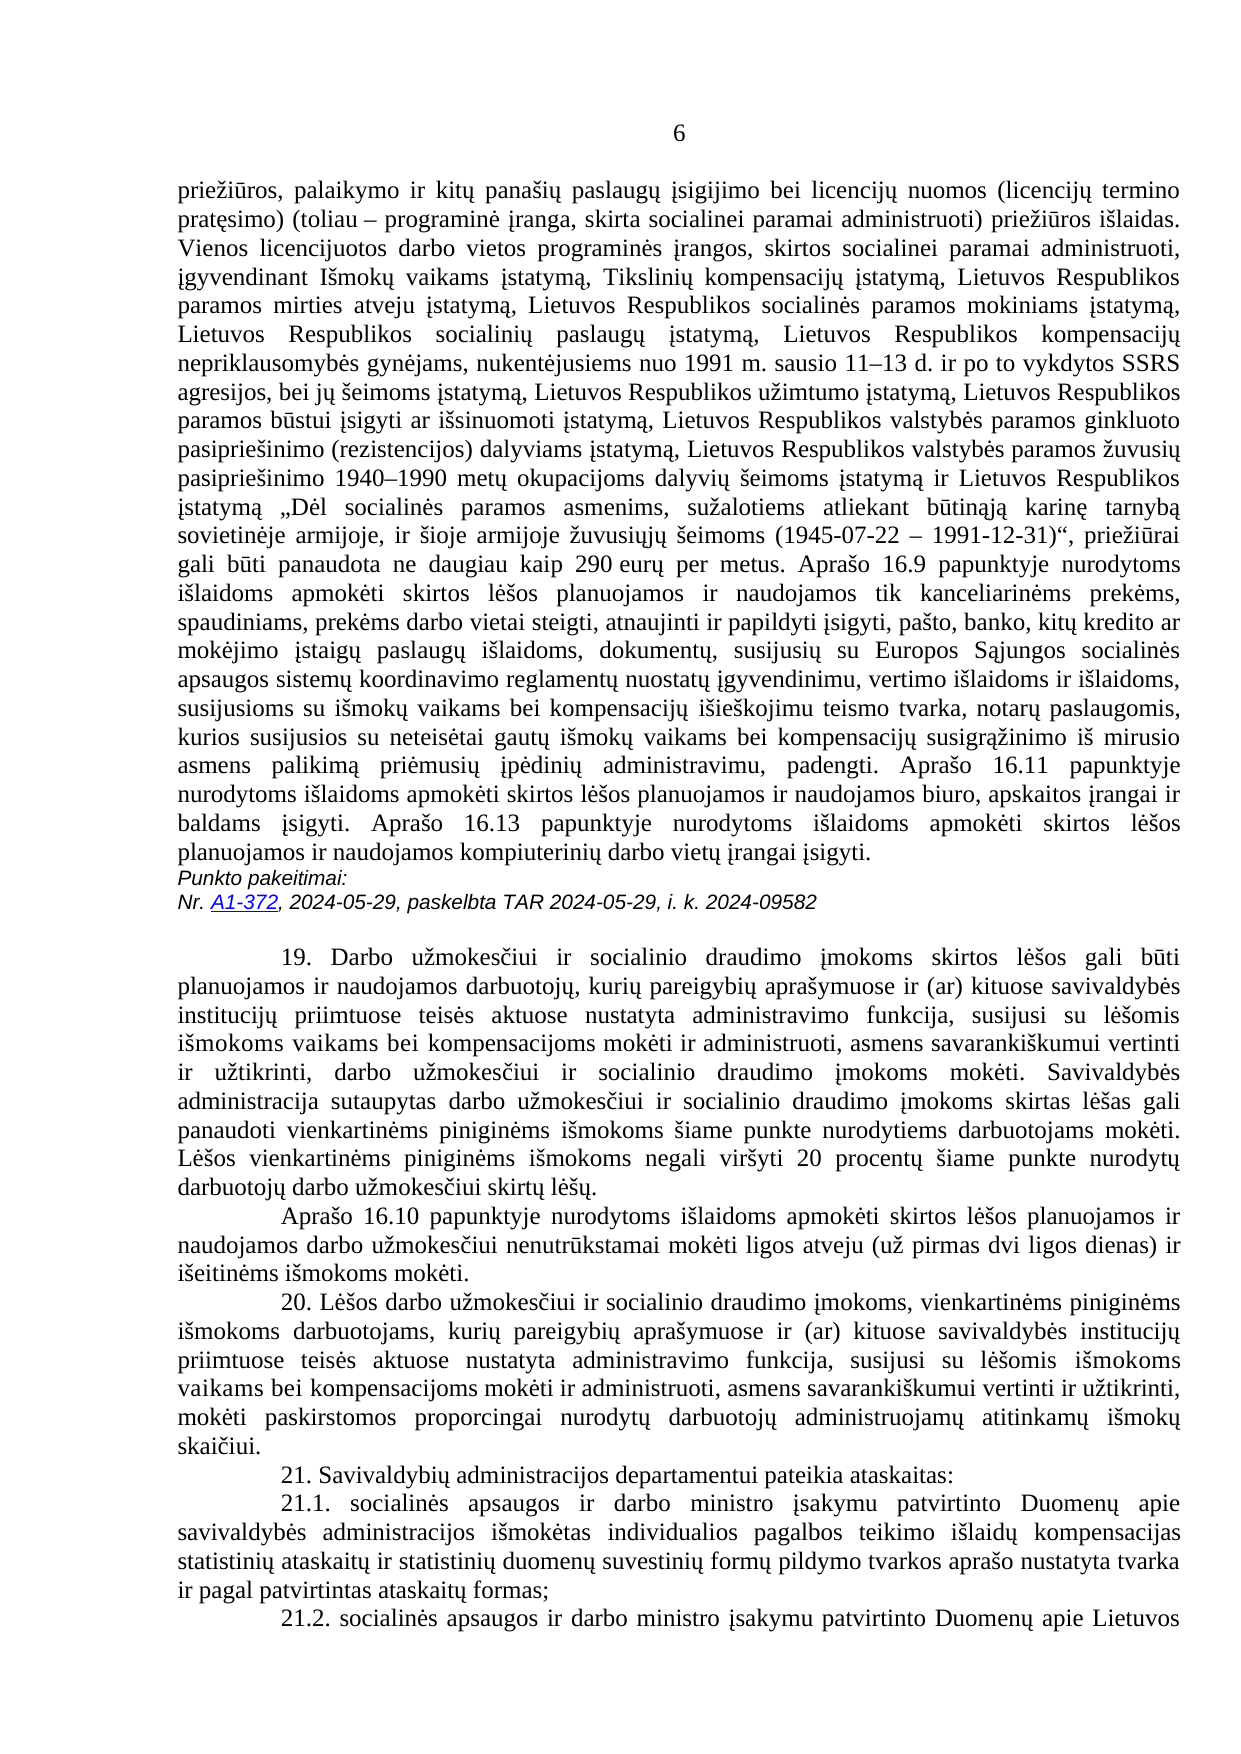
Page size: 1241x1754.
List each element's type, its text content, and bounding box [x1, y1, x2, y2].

text 19. Darbo užmokesčiui ir socialinio draudimo įmokoms skirtos lėšos gali būti planuojamos ir naudojamos darbuotojų, kurių pareigybių aprašymuose ir (ar) kituose savivaldybės institucijų priimtuose teisės aktuose nustatyta administravimo funkcija, susijusi su lėšomis išmokoms vaikams bei kompensacijoms mokėti ir administruoti, asmens savarankiškumui vertinti ir užtikrinti, darbo užmokesčiui ir socialinio draudimo įmokoms mokėti. Savivaldybės administracija sutaupytas darbo užmokesčiui ir socialinio draudimo įmokoms skirtas lėšas gali panaudoti vienkartinėms piniginėms išmokoms šiame punkte nurodytiems darbuotojams mokėti. Lėšos vienkartinėms piniginėms išmokoms negali viršyti 20 procentų šiame punkte nurodytų darbuotojų darbo užmokesčiui skirtų lėšų. [177, 942, 1181, 1201]
text Nr. A1-372, 2024-05-29, paskelbta TAR 2024-05-29, i. k. 2024-09582 [177, 889, 1181, 913]
text 21.2. socialinės apsaugos ir darbo ministro įsakymu patvirtinto Duomenų apie Lietuvos [177, 1603, 1181, 1632]
text 20. Lėšos darbo užmokesčiui ir socialinio draudimo įmokoms, vienkartinėms piniginėms išmokoms darbuotojams, kurių pareigybių aprašymuose ir (ar) kituose savivaldybės institucijų priimtuose teisės aktuose nustatyta administravimo funkcija, susijusi su lėšomis išmokoms vaikams bei kompensacijoms mokėti ir administruoti, asmens savarankiškumui vertinti ir užtikrinti, mokėti paskirstomos proporcingai nurodytų darbuotojų administruojamų atitinkamų išmokų skaičiui. [177, 1287, 1181, 1460]
text Aprašo 16.10 papunktyje nurodytoms išlaidoms apmokėti skirtos lėšos planuojamos ir naudojamos darbo užmokesčiui nenutrūkstamai mokėti ligos atveju (už pirmas dvi ligos dienas) ir išeitinėms išmokoms mokėti. [177, 1201, 1181, 1287]
text 21. Savivaldybių administracijos departamentui pateikia ataskaitas: [177, 1460, 1181, 1488]
text priežiūros, palaikymo ir kitų panašių paslaugų įsigijimo bei licencijų nuomos (licencijų termino pratęsimo) (toliau – programinė įranga, skirta socialinei paramai administruoti) priežiūros išlaidas. Vienos licencijuotos darbo vietos programinės įrangos, skirtos socialinei paramai administruoti, įgyvendinant Išmokų vaikams įstatymą, Tikslinių kompensacijų įstatymą, Lietuvos Respublikos paramos mirties atveju įstatymą, Lietuvos Respublikos socialinės paramos mokiniams įstatymą, Lietuvos Respublikos socialinių paslaugų įstatymą, Lietuvos Respublikos kompensacijų nepriklausomybės gynėjams, nukentėjusiems nuo 1991 m. sausio 11–13 d. ir po to vykdytos SSRS agresijos, bei jų šeimoms įstatymą, Lietuvos Respublikos užimtumo įstatymą, Lietuvos Respublikos paramos būstui įsigyti ar išsinuomoti įstatymą, Lietuvos Respublikos valstybės paramos ginkluoto pasipriešinimo (rezistencijos) dalyviams įstatymą, Lietuvos Respublikos valstybės paramos žuvusių pasipriešinimo 1940–1990 metų okupacijoms dalyvių šeimoms įstatymą ir Lietuvos Respublikos įstatymą „Dėl socialinės paramos asmenims, sužalotiems atliekant būtinąją karinę tarnybą sovietinėje armijoje, ir šioje armijoje žuvusiųjų šeimoms (1945-07-22 – 1991-12-31)“, priežiūrai gali būti panaudota ne daugiau kaip 290 eurų per metus. Aprašo 16.9 papunktyje nurodytoms išlaidoms apmokėti skirtos lėšos planuojamos ir naudojamos tik kanceliarinėms prekėms, spaudiniams, prekėms darbo vietai steigti, atnaujinti ir papildyti įsigyti, pašto, banko, kitų kredito ar mokėjimo įstaigų paslaugų išlaidoms, dokumentų, susijusių su Europos Sąjungos socialinės apsaugos sistemų koordinavimo reglamentų nuostatų įgyvendinimu, vertimo išlaidoms ir išlaidoms, susijusioms su išmokų vaikams bei kompensacijų išieškojimu teismo tvarka, notarų paslaugomis, kurios susijusios su neteisėtai gautų išmokų vaikams bei kompensacijų susigrąžinimo iš mirusio asmens palikimą priėmusių įpėdinių administravimu, padengti. Aprašo 16.11 papunktyje nurodytoms išlaidoms apmokėti skirtos lėšos planuojamos ir naudojamos biuro, apskaitos įrangai ir baldams įsigyti. Aprašo 16.13 papunktyje nurodytoms išlaidoms apmokėti skirtos lėšos planuojamos ir naudojamos kompiuterinių darbo vietų įrangai įsigyti. [177, 176, 1181, 866]
text 21.1. socialinės apsaugos ir darbo ministro įsakymu patvirtinto Duomenų apie savivaldybės administracijos išmokėtas individualios pagalbos teikimo išlaidų kompensacijas statistinių ataskaitų ir statistinių duomenų suvestinių formų pildymo tvarkos aprašo nustatyta tvarka ir pagal patvirtintas ataskaitų formas; [177, 1488, 1181, 1603]
text Punkto pakeitimai: [177, 866, 1181, 889]
